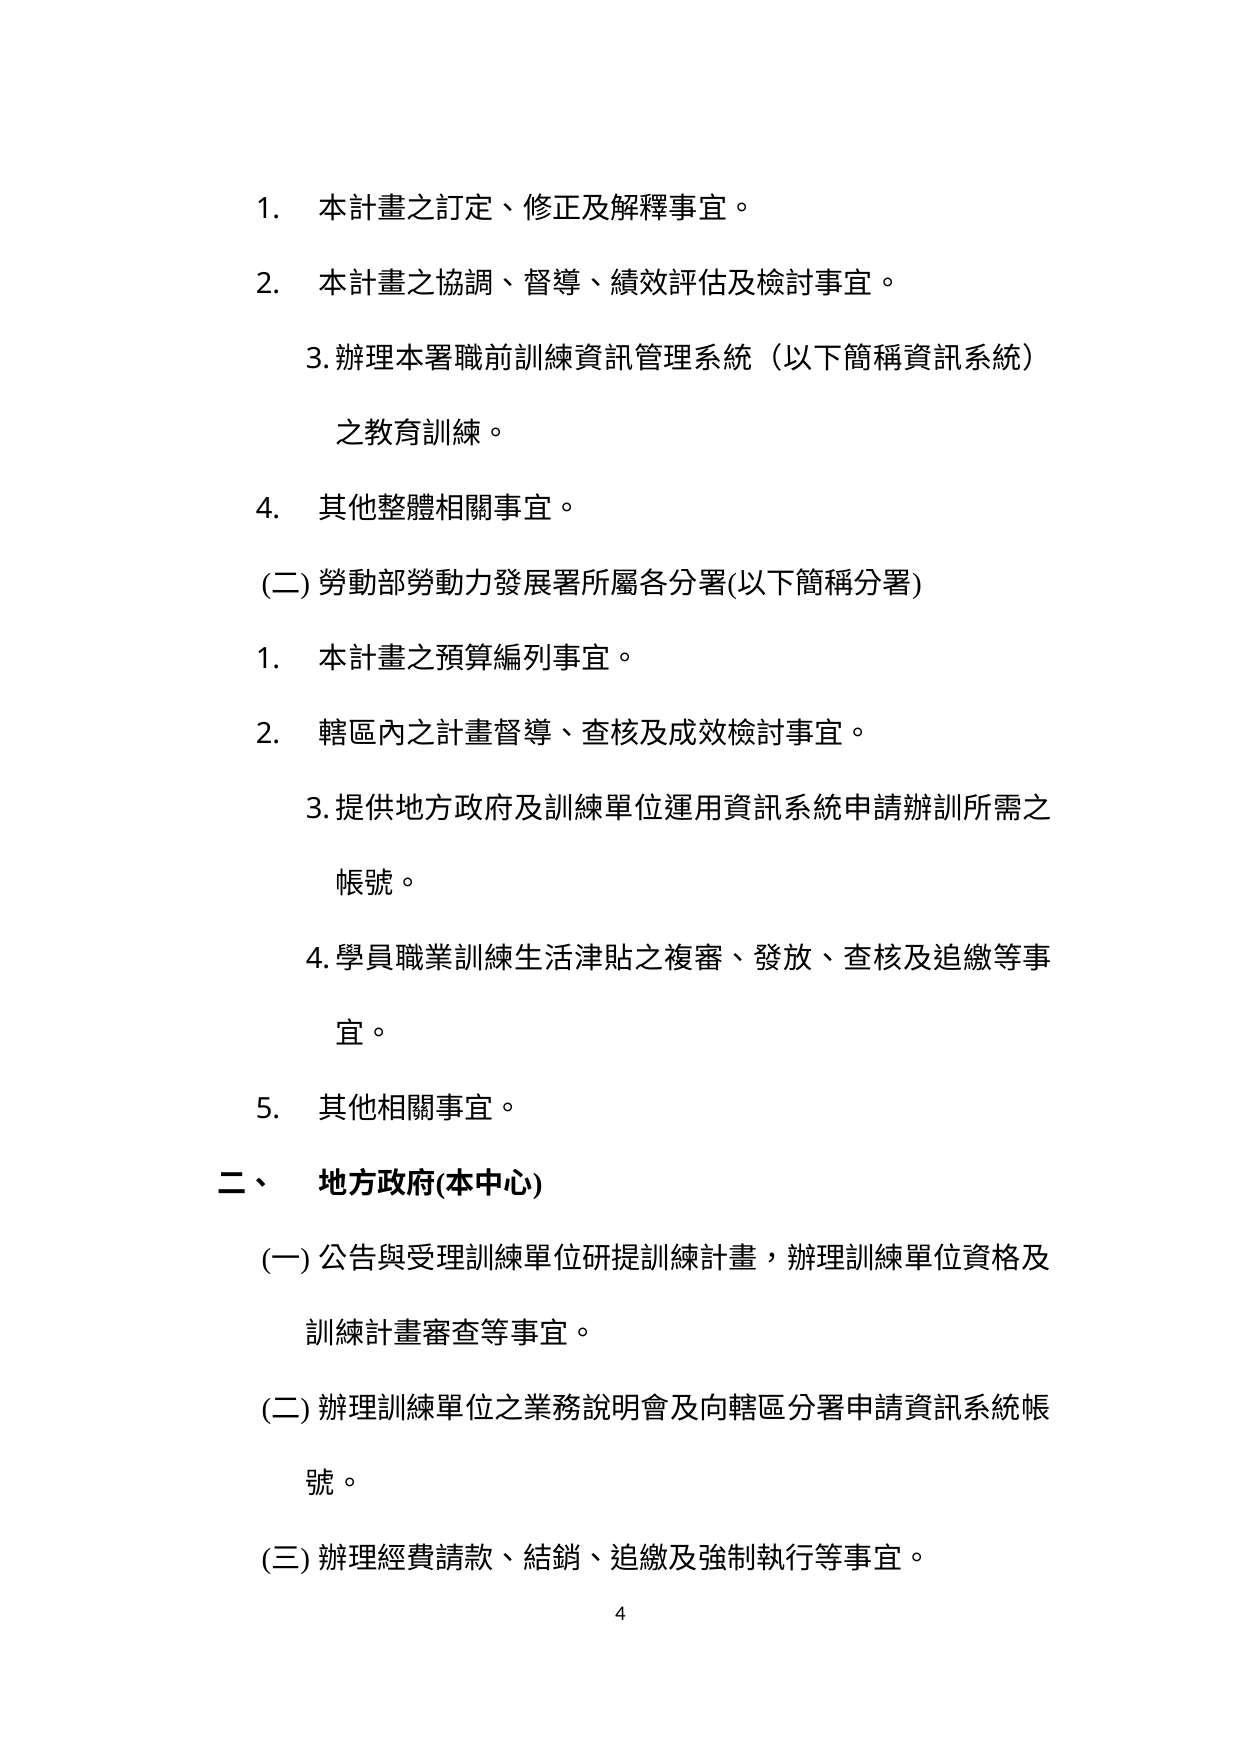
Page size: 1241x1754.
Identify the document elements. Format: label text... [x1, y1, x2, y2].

list 其他相關事宜。 [237, 1062, 1053, 1137]
list 辦理本署職前訓練資訊管理系統（以下簡稱資訊系統）之教育訓練。 [306, 312, 1053, 462]
list 公告與受理訓練單位研提訓練計畫，辦理訓練單位資格及訓練計畫審查等事宜。 [261, 1212, 1053, 1362]
list 勞動部勞動力發展署所屬各分署(以下簡稱分署) [261, 537, 1053, 612]
list 學員職業訓練生活津貼之複審、發放、查核及追繳等事宜。 [306, 912, 1053, 1062]
list 本計畫之訂定、修正及解釋事宜。 [237, 162, 1053, 237]
list 本計畫之預算編列事宜。 [237, 612, 1053, 687]
list 本計畫之協調、督導、績效評估及檢討事宜。 [237, 237, 1053, 312]
list 辦理經費請款、結銷、追繳及強制執行等事宜。 [261, 1512, 1053, 1587]
list 辦理訓練單位之業務說明會及向轄區分署申請資訊系統帳號。 [261, 1362, 1053, 1512]
list 轄區內之計畫督導、查核及成效檢討事宜。 [237, 687, 1053, 762]
list 其他整體相關事宜。 [237, 462, 1053, 537]
list 提供地方政府及訓練單位運用資訊系統申請辦訓所需之帳號。 [306, 762, 1053, 912]
list 地方政府(本中心) [217, 1137, 1053, 1212]
